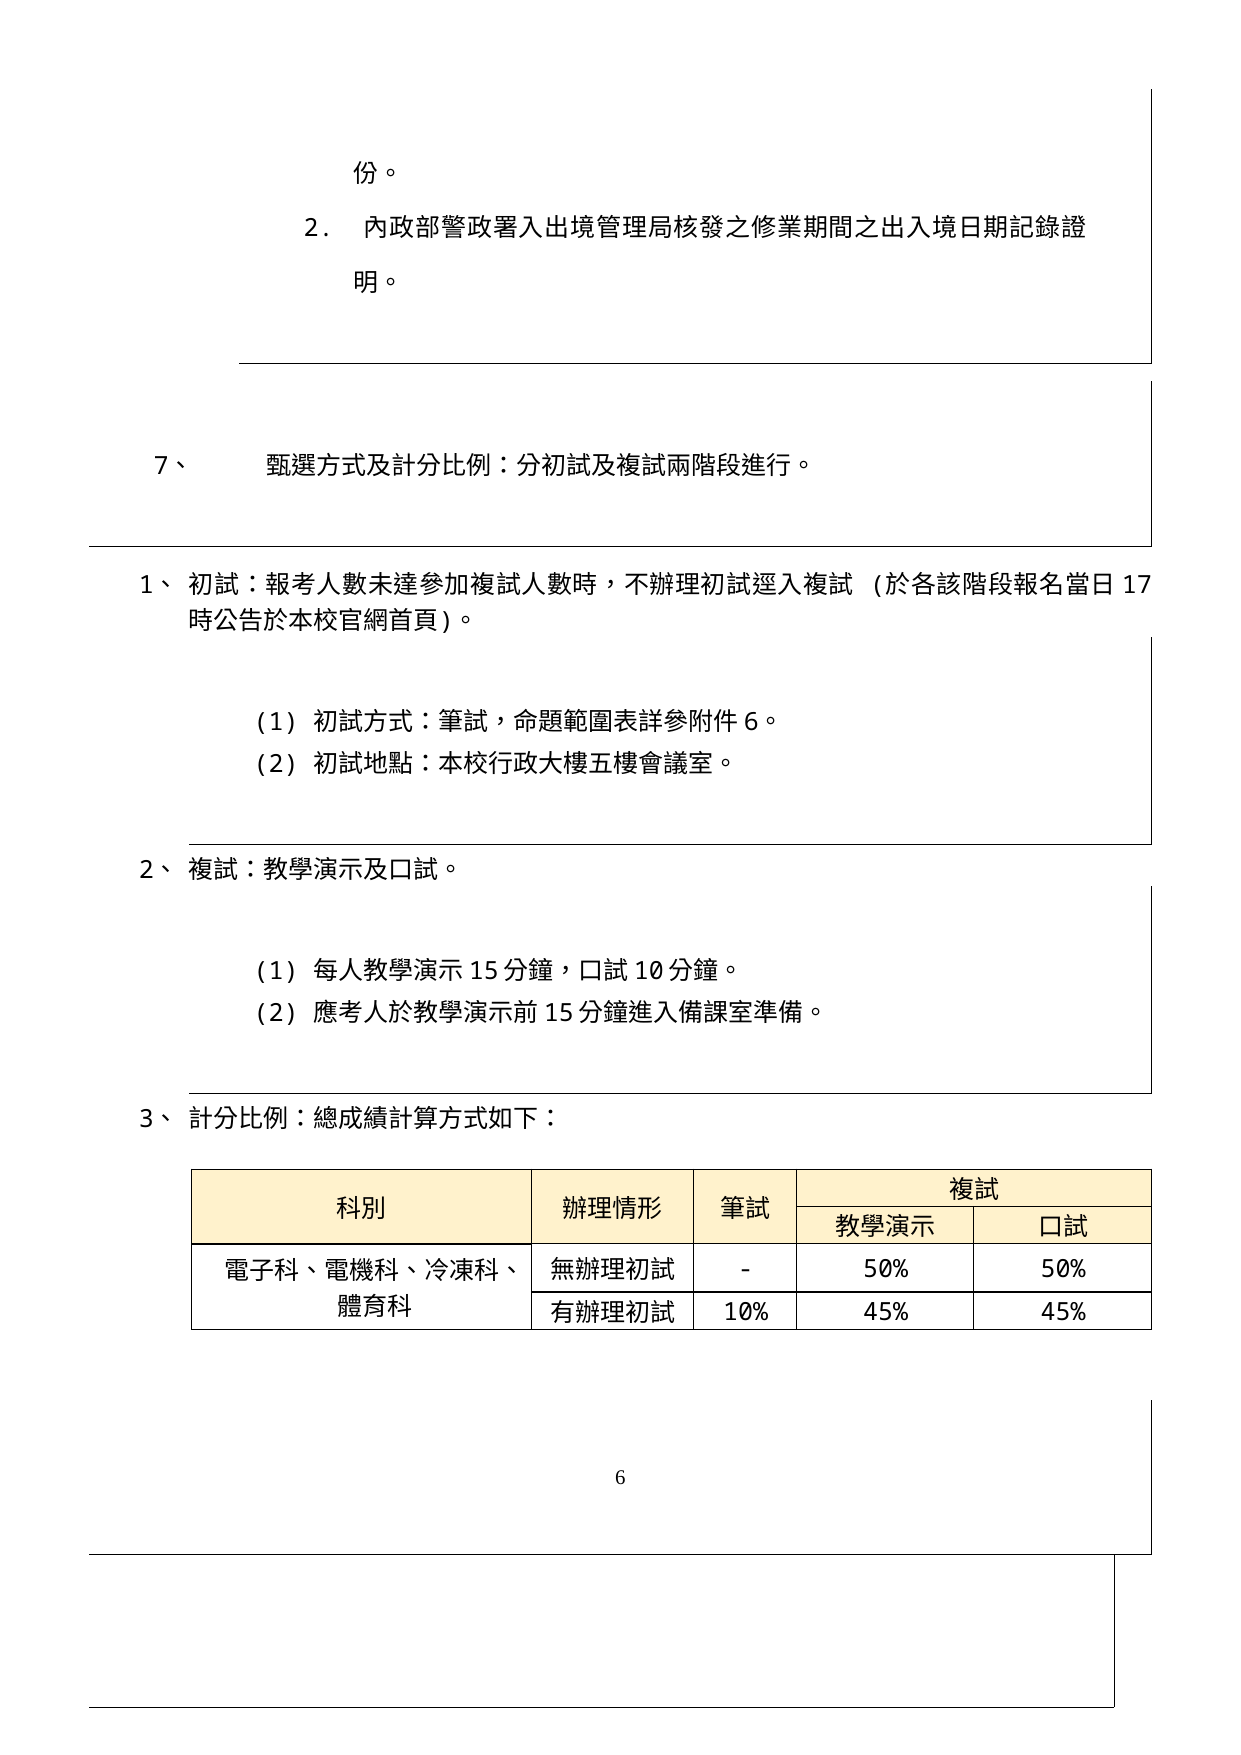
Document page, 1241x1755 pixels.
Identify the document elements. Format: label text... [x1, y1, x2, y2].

list 初試方式：筆試，命題範圍表詳參附件6。 [189, 637, 1151, 679]
table_cell - [694, 1244, 796, 1291]
table_header 複試 [797, 1170, 1151, 1206]
table_cell 有辦理初試 [532, 1293, 693, 1329]
table_cell 45% [974, 1293, 1151, 1329]
table_cell 50% [974, 1244, 1151, 1291]
list 複試：教學演示及口試。 [139, 849, 1152, 886]
table_cell 口試 [974, 1207, 1151, 1243]
table_cell 50% [797, 1244, 973, 1291]
table_header 辦理情形 [532, 1170, 693, 1243]
list 經駐外單位驗證後之國外學歷證件影印本及法院公證之中譯本一份。 [239, 89, 1151, 143]
table_cell 45% [797, 1293, 973, 1329]
table_header 科別 [192, 1170, 531, 1243]
list 甄選方式及計分比例：分初試及複試兩階段進行。 [89, 381, 1151, 546]
list 應考人於教學演示前15分鐘進入備課室準備。 [189, 927, 1152, 1093]
list 初試：報考人數未達參加複試人數時，不辦理初試逕入複試 (於各該階段報名當日17時公告於本校官網首頁)。 [139, 564, 1152, 637]
table_cell 10% [694, 1293, 796, 1329]
list 計分比例：總成績計算方式如下： [139, 1098, 1152, 1134]
list 內政部警政署入出境管理局核發之修業期間之出入境日期記錄證明。 [239, 143, 1152, 363]
table_cell 電子科、電機科、冷凍科、 體育科 [192, 1245, 531, 1329]
table_cell 無辦理初試 [532, 1244, 693, 1291]
table_header 筆試 [694, 1170, 796, 1243]
list 每人教學演示15分鐘，口試10分鐘。 [189, 886, 1151, 927]
list 初試地點：本校行政大樓五樓會議室。 [189, 679, 1152, 844]
table_cell 教學演示 [797, 1207, 973, 1243]
